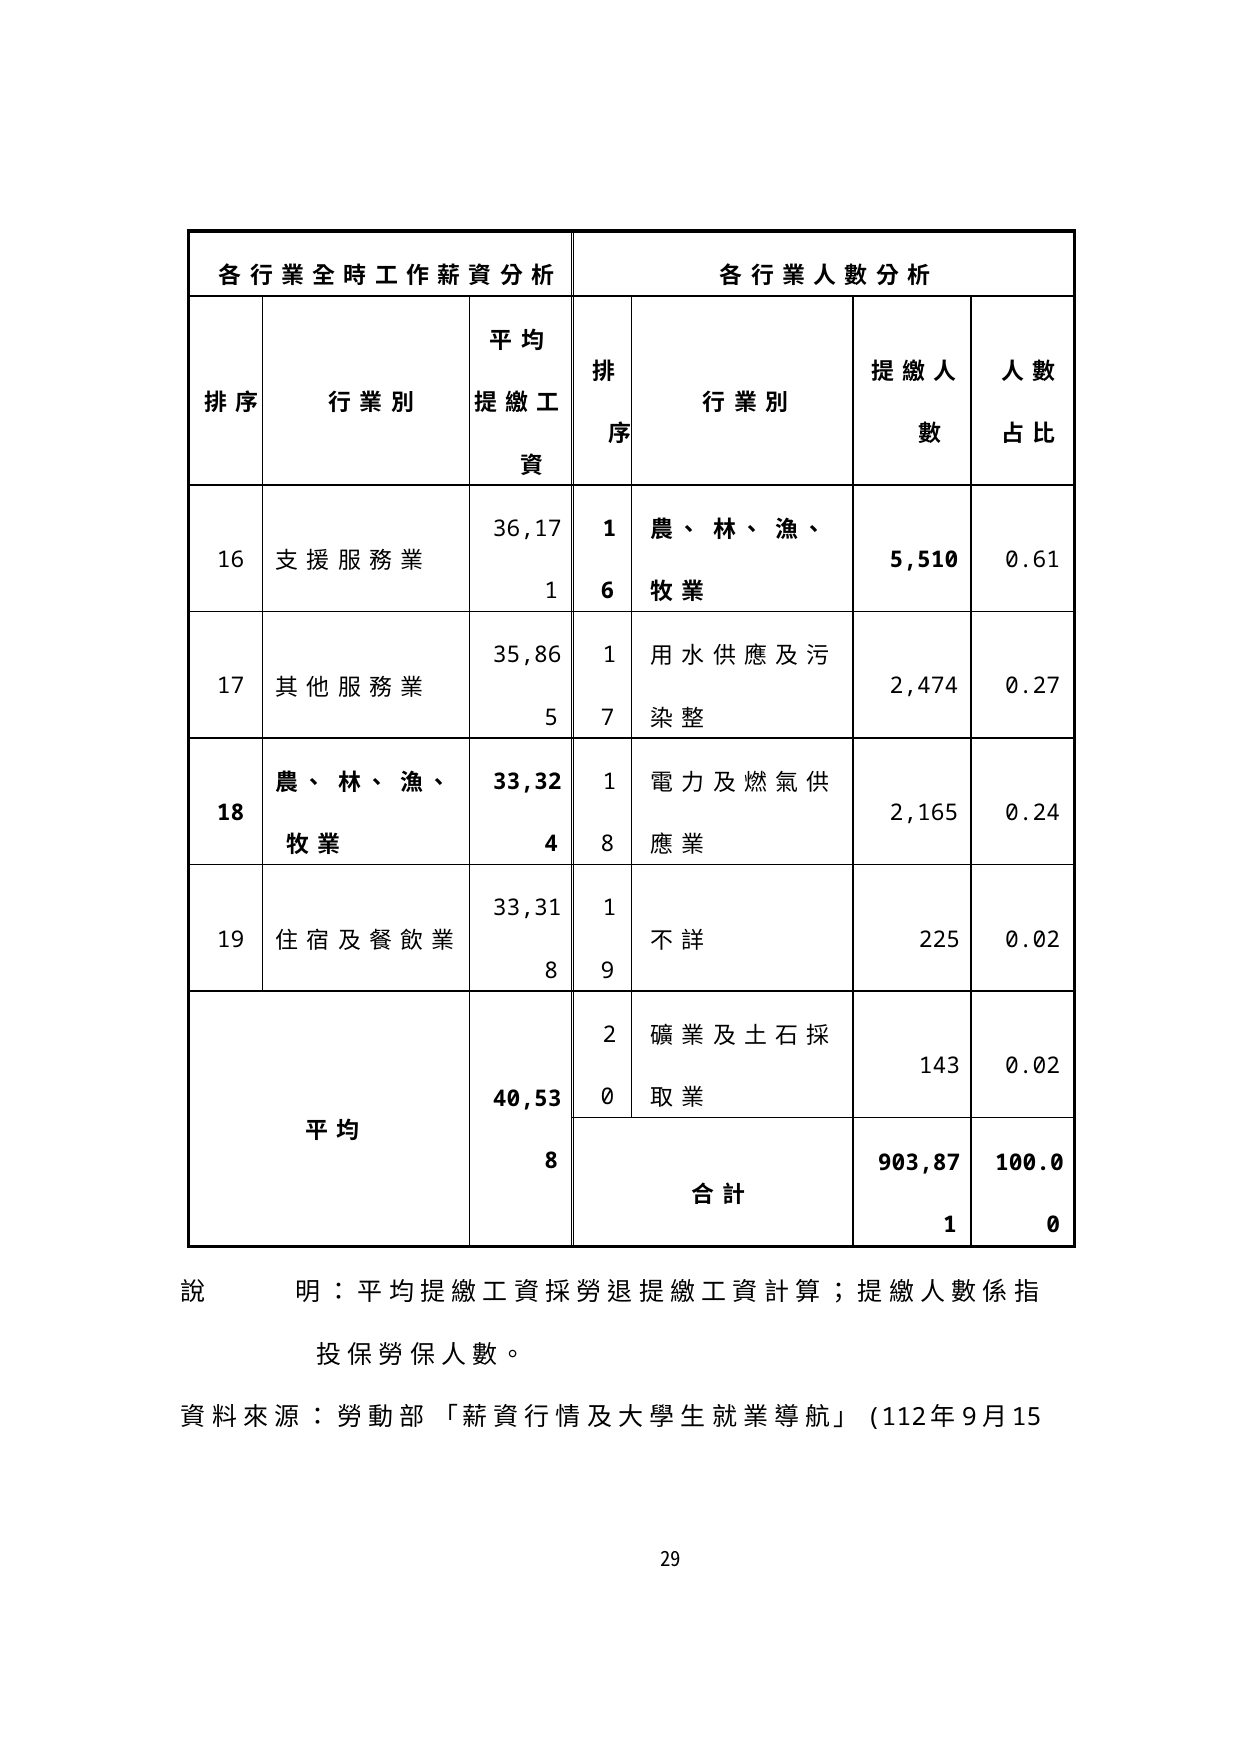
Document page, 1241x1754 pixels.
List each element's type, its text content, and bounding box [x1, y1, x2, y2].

table_cell 16 [574, 486, 631, 611]
table_header 各行業全時工作薪資分析 [190, 233, 571, 295]
table_cell 不詳 [632, 865, 852, 990]
table_cell 電力及燃氣供應業 [632, 739, 852, 864]
table_cell 用水供應及污染整 [632, 612, 852, 737]
table_cell 0.61 [972, 486, 1073, 611]
table_cell 0.24 [972, 739, 1073, 864]
table_cell 16 [190, 486, 262, 611]
table_cell 排序 [574, 297, 631, 484]
table_cell 行業別 [632, 297, 852, 484]
table_cell 住宿及餐飲業 [263, 865, 469, 990]
table_cell 17 [190, 612, 262, 737]
table_cell 18 [190, 739, 262, 864]
table_cell 合計 [574, 1118, 852, 1245]
table_cell 33,324 [470, 739, 571, 864]
table_cell 支援服務業 [263, 486, 469, 611]
table_cell 100.00 [972, 1118, 1073, 1245]
table_cell 2,474 [854, 612, 970, 737]
text 資料來源：勞動部「薪資行情及大學生就業導航」(112年9月15 [177, 1373, 1063, 1436]
table_cell 其他服務業 [263, 612, 469, 737]
table_cell 2,165 [854, 739, 970, 864]
table_cell 平均 [190, 992, 469, 1245]
table_cell 農、林、漁、牧業 [263, 739, 469, 864]
table_cell 903,871 [854, 1118, 970, 1245]
table_cell 40,538 [470, 992, 571, 1245]
table_cell 33,318 [470, 865, 571, 990]
table_cell 礦業及土石採取業 [632, 992, 852, 1117]
table_cell 225 [854, 865, 970, 990]
table_cell 5,510 [854, 486, 970, 611]
table_header 各行業人數分析 [574, 233, 1073, 295]
table_cell 35,865 [470, 612, 571, 737]
table_cell 農、林、漁、牧業 [632, 486, 852, 611]
table_cell 人數 占比 [972, 297, 1073, 484]
table_cell 18 [574, 739, 631, 864]
table_cell 19 [190, 865, 262, 990]
table_cell 0.27 [972, 612, 1073, 737]
table_cell 0.02 [972, 865, 1073, 990]
table_cell 19 [574, 865, 631, 990]
table_cell 提繳人數 [854, 297, 970, 484]
table_cell 17 [574, 612, 631, 737]
table_cell 排序 [190, 297, 262, 484]
table_cell 行業別 [263, 297, 469, 484]
table_cell 36,171 [470, 486, 571, 611]
table_cell 平均 提繳工資 [470, 297, 571, 484]
table_cell 143 [854, 992, 970, 1117]
table_cell 20 [574, 992, 631, 1117]
table_cell 0.02 [972, 992, 1073, 1117]
text 說 明：平均提繳工資採勞退提繳工資計算；提繳人數係指投保勞保人數。 [177, 1248, 1063, 1373]
